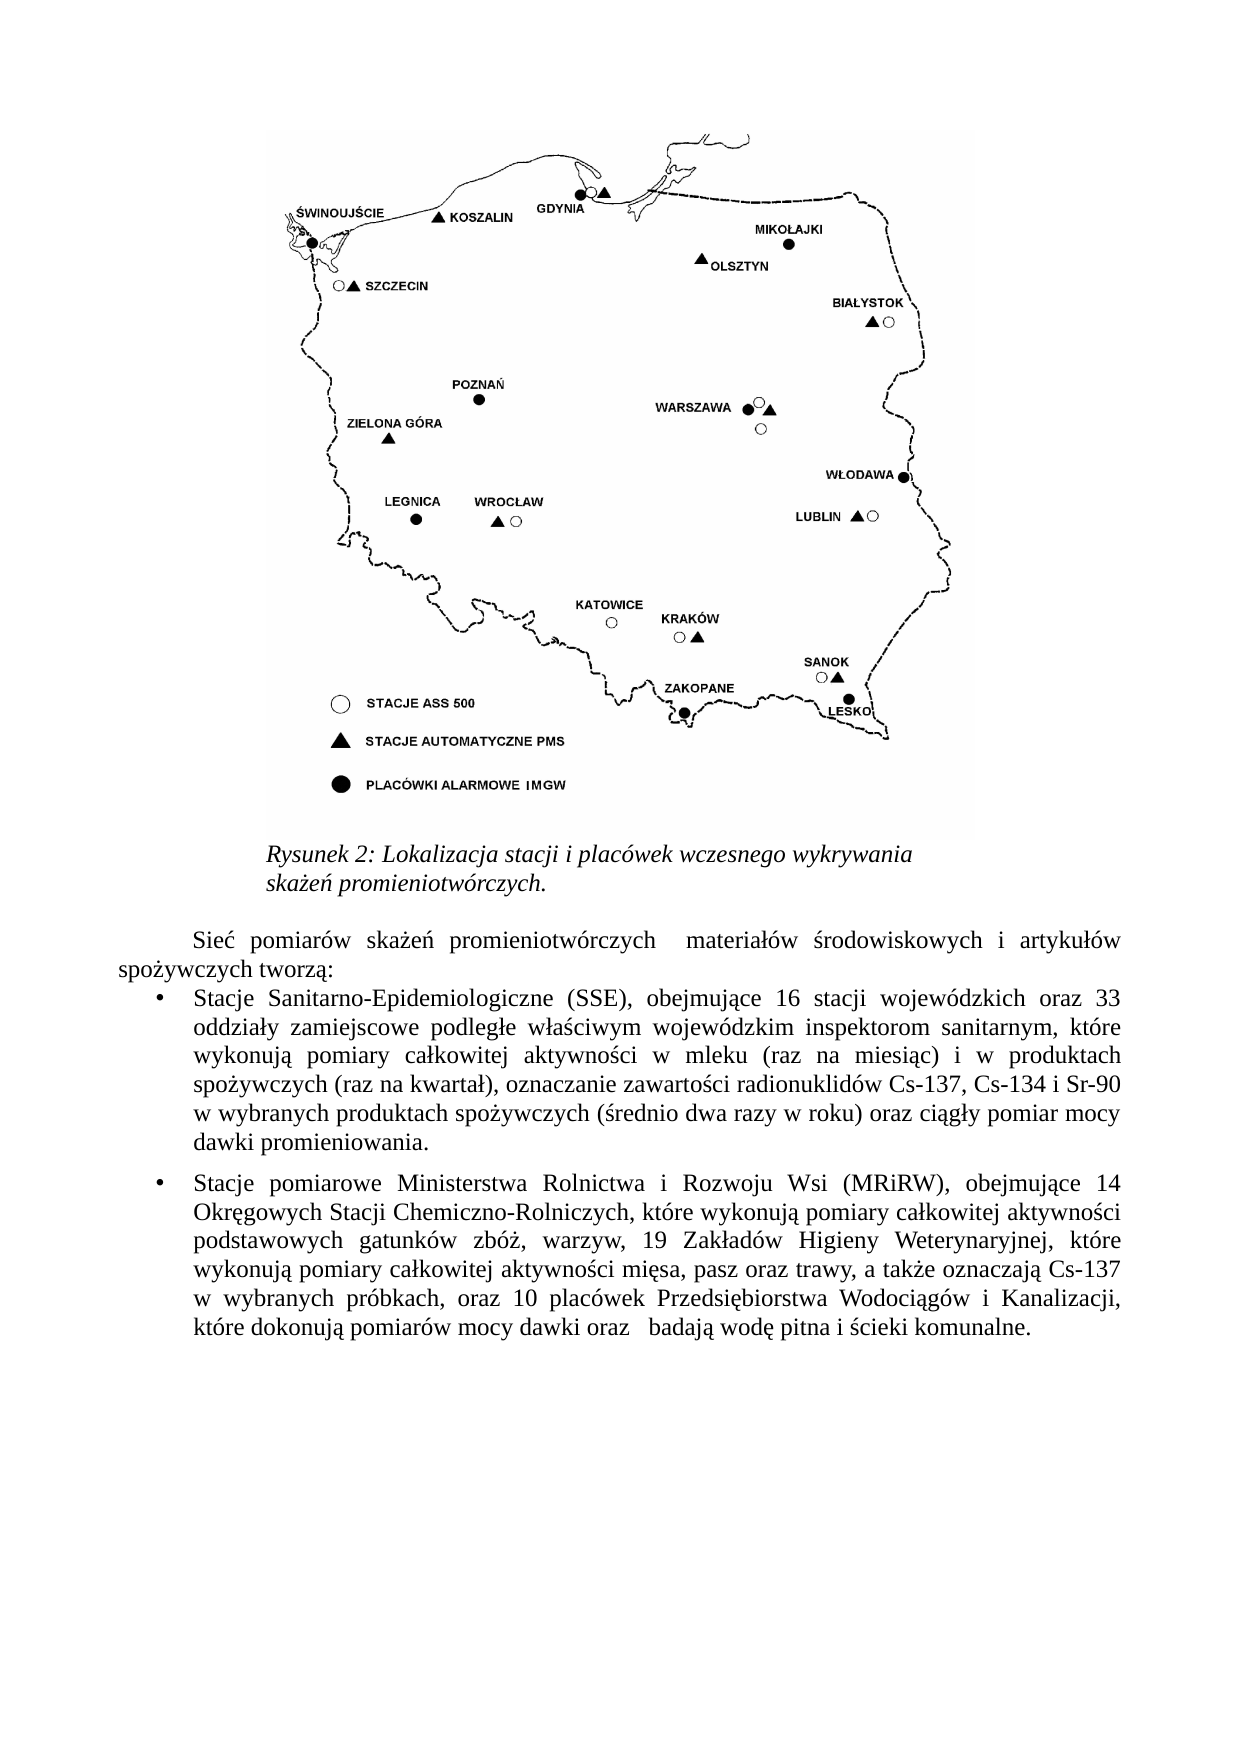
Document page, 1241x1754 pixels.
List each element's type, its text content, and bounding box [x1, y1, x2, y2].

list Stacje Sanitarno-Epidemiologiczne (SSE), obejmujące 16 stacji wojewódzkich oraz 33 oddziały zamiejscowe podległe właściwym wojewódzkim inspektorom sanitarnym, które wykonują pomiary całkowitej aktywności w mleku (raz na miesiąc) i w produktach spożywczych (raz na kwartał), oznaczanie zawartości radionuklidów Cs-137, Cs-134 i Sr-90 w wybranych produktach spożywczych (średnio dwa razy w roku) oraz ciągły pomiar mocy dawki promieniowania. [156, 983, 1122, 1156]
picture [266, 130, 975, 840]
text Rysunek 2: Lokalizacja stacji i placówek wczesnego wykrywania skażeń promieniotwórczych. [266, 840, 974, 897]
text Sieć pomiarów skażeń promieniotwórczych materiałów środowiskowych i artykułów spożywczych tworzą: [118, 926, 1122, 983]
list Stacje pomiarowe Ministerstwa Rolnictwa i Rozwoju Wsi (MRiRW), obejmujące 14 Okręgowych Stacji Chemiczno-Rolniczych, które wykonują pomiary całkowitej aktywności podstawowych gatunków zbóż, warzyw, 19 Zakładów Higieny Weterynaryjnej, które wykonują pomiary całkowitej aktywności mięsa, pasz oraz trawy, a także oznaczają Cs-137 w wybranych próbkach, oraz 10 placówek Przedsiębiorstwa Wodociągów i Kanalizacji, które dokonują pomiarów mocy dawki oraz badają wodę pitna i ścieki komunalne. [156, 1168, 1122, 1341]
